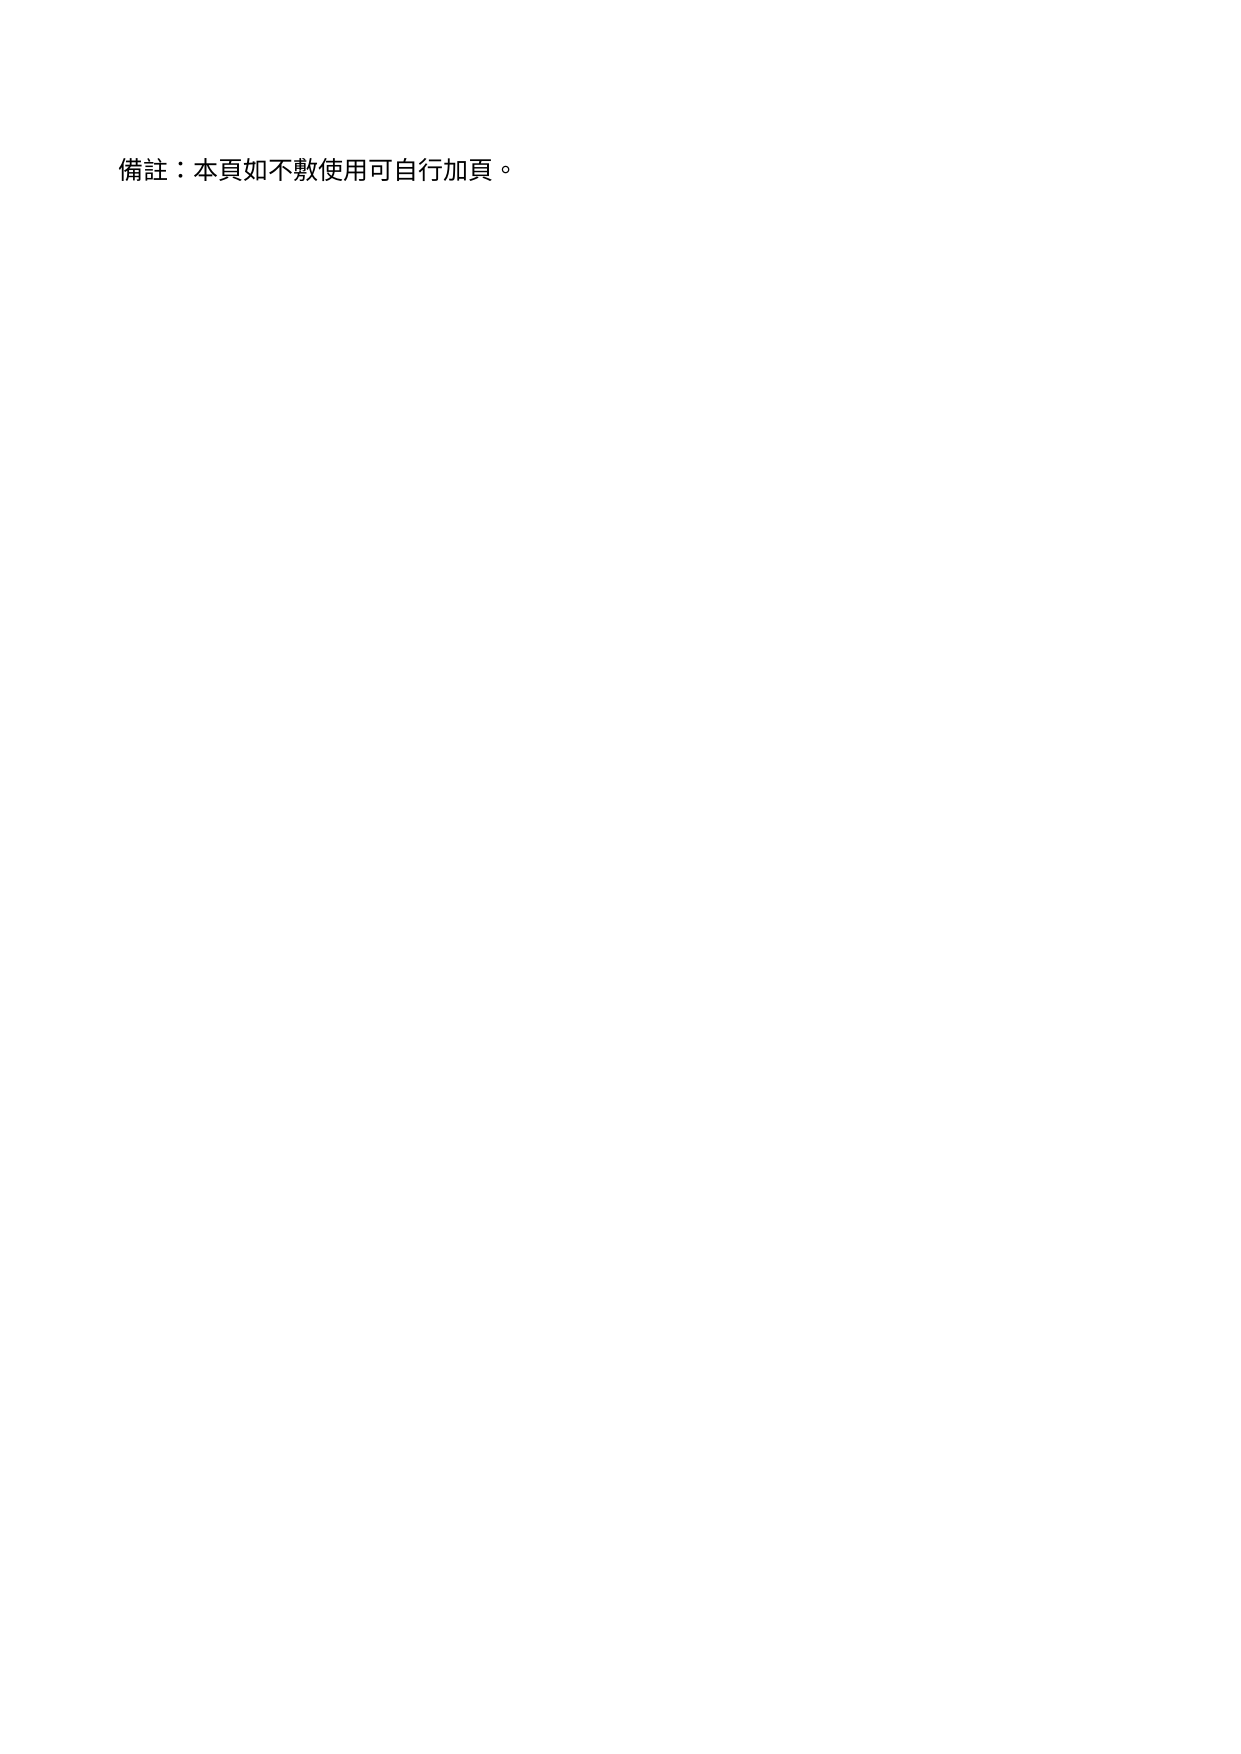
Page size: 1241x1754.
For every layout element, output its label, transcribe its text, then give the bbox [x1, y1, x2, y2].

text 備註：本頁如不敷使用可自行加頁。 [118, 127, 1122, 189]
